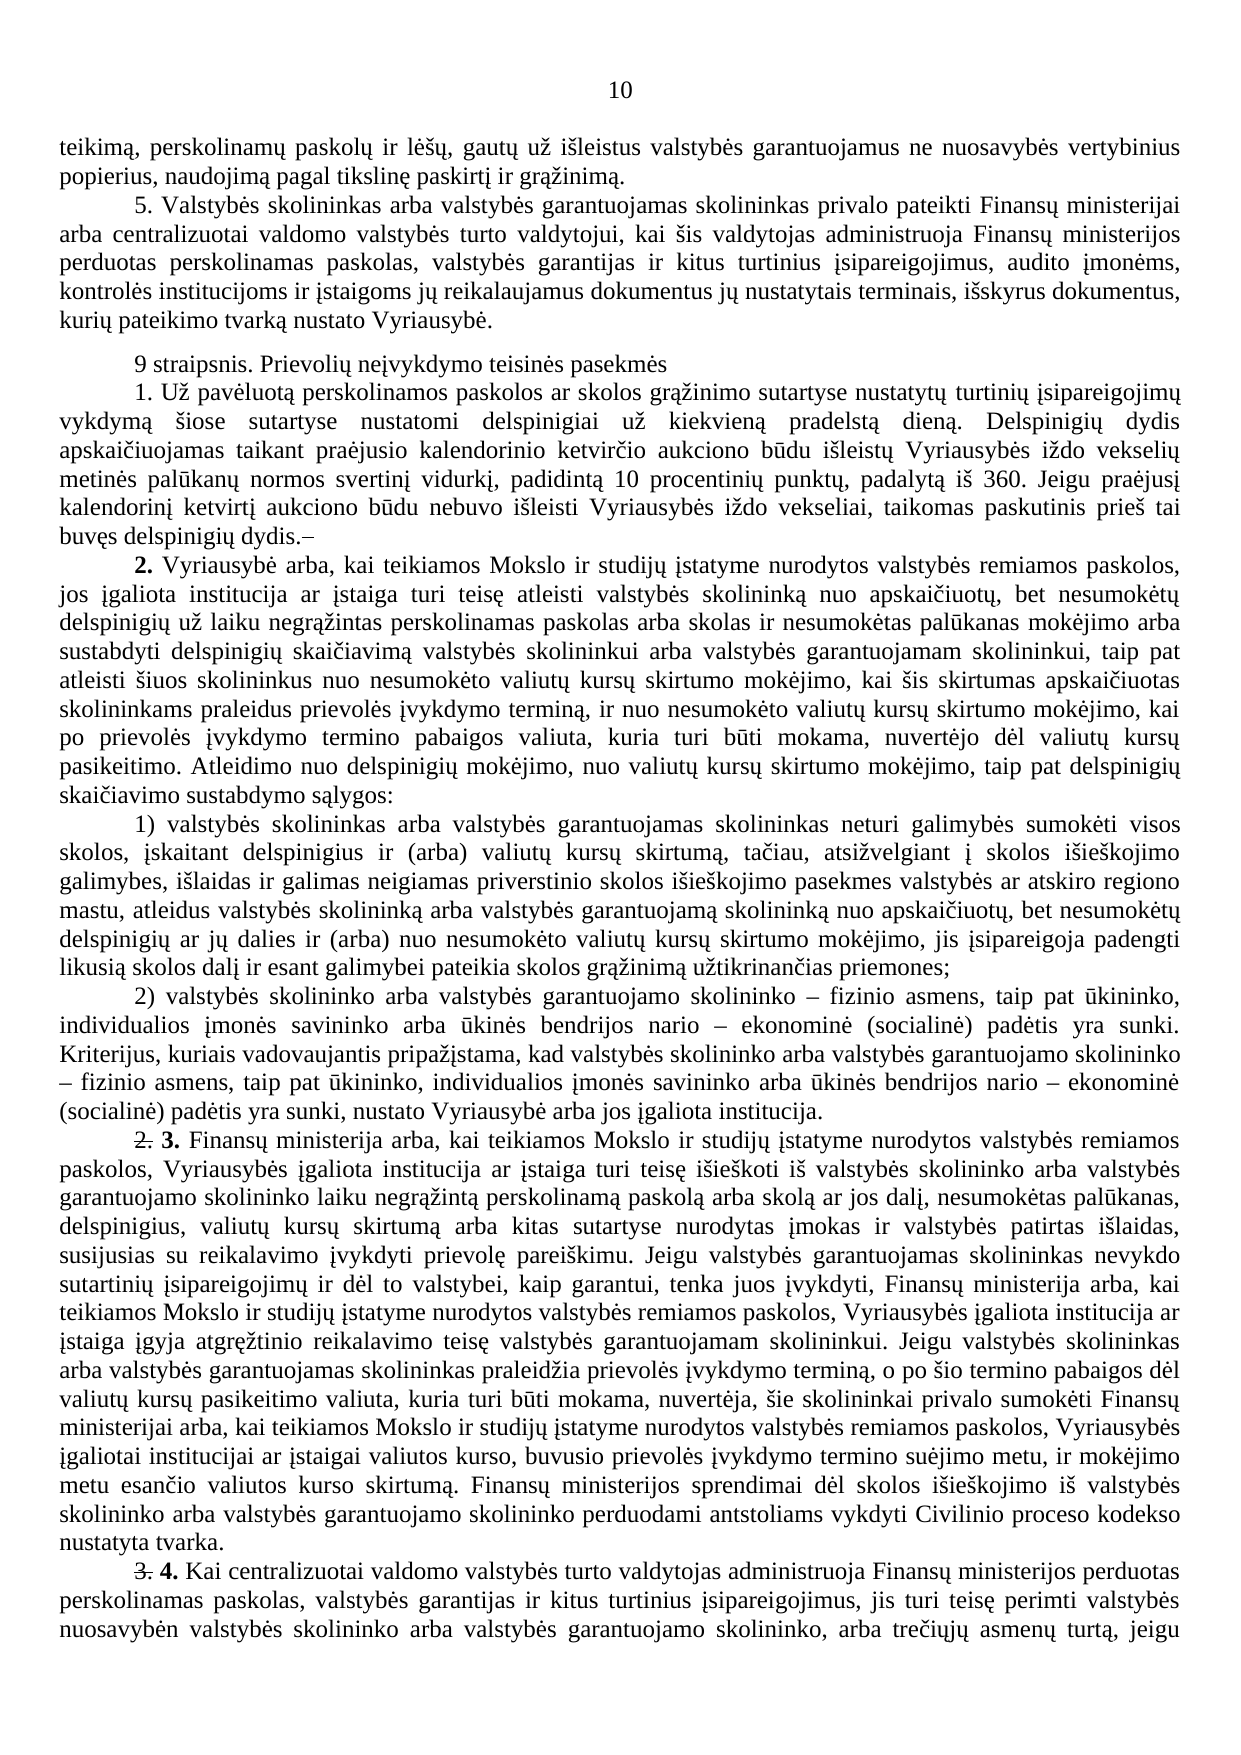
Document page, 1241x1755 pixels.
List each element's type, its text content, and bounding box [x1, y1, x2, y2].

text 3. 4. Kai centralizuotai valdomo valstybės turto valdytojas administruoja Finansų ministerijos perduotas perskolinamas paskolas, valstybės garantijas ir kitus turtinius įsipareigojimus, jis turi teisę perimti valstybės nuosavybėn valstybės skolininko arba valstybės garantuojamo skolininko, arba trečiųjų asmenų turtą, jeigu [59, 1556, 1181, 1642]
text 2. 3. Finansų ministerija arba, kai teikiamos Mokslo ir studijų įstatyme nurodytos valstybės remiamos paskolos, Vyriausybės įgaliota institucija ar įstaiga turi teisę išieškoti iš valstybės skolininko arba valstybės garantuojamo skolininko laiku negrąžintą perskolinamą paskolą arba skolą ar jos dalį, nesumokėtas palūkanas, delspinigius, valiutų kursų skirtumą arba kitas sutartyse nurodytas įmokas ir valstybės patirtas išlaidas, susijusias su reikalavimo įvykdyti prievolę pareiškimu. Jeigu valstybės garantuojamas skolininkas nevykdo sutartinių įsipareigojimų ir dėl to valstybei, kaip garantui, tenka juos įvykdyti, Finansų ministerija arba, kai teikiamos Mokslo ir studijų įstatyme nurodytos valstybės remiamos paskolos, Vyriausybės įgaliota institucija ar įstaiga įgyja atgręžtinio reikalavimo teisę valstybės garantuojamam skolininkui. Jeigu valstybės skolininkas arba valstybės garantuojamas skolininkas praleidžia prievolės įvykdymo terminą, o po šio termino pabaigos dėl valiutų kursų pasikeitimo valiuta, kuria turi būti mokama, nuvertėja, šie skolininkai privalo sumokėti Finansų ministerijai arba, kai teikiamos Mokslo ir studijų įstatyme nurodytos valstybės remiamos paskolos, Vyriausybės įgaliotai institucijai ar įstaigai valiutos kurso, buvusio prievolės įvykdymo termino suėjimo metu, ir mokėjimo metu esančio valiutos kurso skirtumą. Finansų ministerijos sprendimai dėl skolos išieškojimo iš valstybės skolininko arba valstybės garantuojamo skolininko perduodami antstoliams vykdyti Civilinio proceso kodekso nustatyta tvarka. [59, 1125, 1181, 1556]
text 5. Valstybės skolininkas arba valstybės garantuojamas skolininkas privalo pateikti Finansų ministerijai arba centralizuotai valdomo valstybės turto valdytojui, kai šis valdytojas administruoja Finansų ministerijos perduotas perskolinamas paskolas, valstybės garantijas ir kitus turtinius įsipareigojimus, audito įmonėms, kontrolės institucijoms ir įstaigoms jų reikalaujamus dokumentus jų nustatytais terminais, išskyrus dokumentus, kurių pateikimo tvarką nustato Vyriausybė. [59, 190, 1181, 334]
text 9 straipsnis. Prievolių neįvykdymo teisinės pasekmės [59, 334, 1181, 377]
text 2. Vyriausybė arba, kai teikiamos Mokslo ir studijų įstatyme nurodytos valstybės remiamos paskolos, jos įgaliota institucija ar įstaiga turi teisę atleisti valstybės skolininką nuo apskaičiuotų, bet nesumokėtų delspinigių už laiku negrąžintas perskolinamas paskolas arba skolas ir nesumokėtas palūkanas mokėjimo arba sustabdyti delspinigių skaičiavimą valstybės skolininkui arba valstybės garantuojamam skolininkui, taip pat atleisti šiuos skolininkus nuo nesumokėto valiutų kursų skirtumo mokėjimo, kai šis skirtumas apskaičiuotas skolininkams praleidus prievolės įvykdymo terminą, ir nuo nesumokėto valiutų kursų skirtumo mokėjimo, kai po prievolės įvykdymo termino pabaigos valiuta, kuria turi būti mokama, nuvertėjo dėl valiutų kursų pasikeitimo. Atleidimo nuo delspinigių mokėjimo, nuo valiutų kursų skirtumo mokėjimo, taip pat delspinigių skaičiavimo sustabdymo sąlygos: [59, 550, 1181, 809]
text 1. Už pavėluotą perskolinamos paskolos ar skolos grąžinimo sutartyse nustatytų turtinių įsipareigojimų vykdymą šiose sutartyse nustatomi delspinigiai už kiekvieną pradelstą dieną. Delspinigių dydis apskaičiuojamas taikant praėjusio kalendorinio ketvirčio aukciono būdu išleistų Vyriausybės iždo vekselių metinės palūkanų normos svertinį vidurkį, padidintą 10 procentinių punktų, padalytą iš 360. Jeigu praėjusį kalendorinį ketvirtį aukciono būdu nebuvo išleisti Vyriausybės iždo vekseliai, taikomas paskutinis prieš tai buvęs delspinigių dydis. [59, 377, 1181, 550]
text 2) valstybės skolininko arba valstybės garantuojamo skolininko – fizinio asmens, taip pat ūkininko, individualios įmonės savininko arba ūkinės bendrijos nario – ekonominė (socialinė) padėtis yra sunki. Kriterijus, kuriais vadovaujantis pripažįstama, kad valstybės skolininko arba valstybės garantuojamo skolininko – fizinio asmens, taip pat ūkininko, individualios įmonės savininko arba ūkinės bendrijos nario – ekonominė (socialinė) padėtis yra sunki, nustato Vyriausybė arba jos įgaliota institucija. [59, 981, 1181, 1125]
text 1) valstybės skolininkas arba valstybės garantuojamas skolininkas neturi galimybės sumokėti visos skolos, įskaitant delspinigius ir (arba) valiutų kursų skirtumą, tačiau, atsižvelgiant į skolos išieškojimo galimybes, išlaidas ir galimas neigiamas priverstinio skolos išieškojimo pasekmes valstybės ar atskiro regiono mastu, atleidus valstybės skolininką arba valstybės garantuojamą skolininką nuo apskaičiuotų, bet nesumokėtų delspinigių ar jų dalies ir (arba) nuo nesumokėto valiutų kursų skirtumo mokėjimo, jis įsipareigoja padengti likusią skolos dalį ir esant galimybei pateikia skolos grąžinimą užtikrinančias priemones; [59, 809, 1181, 981]
text teikimą, perskolinamų paskolų ir lėšų, gautų už išleistus valstybės garantuojamus ne nuosavybės vertybinius popierius, naudojimą pagal tikslinę paskirtį ir grąžinimą. [59, 132, 1181, 190]
